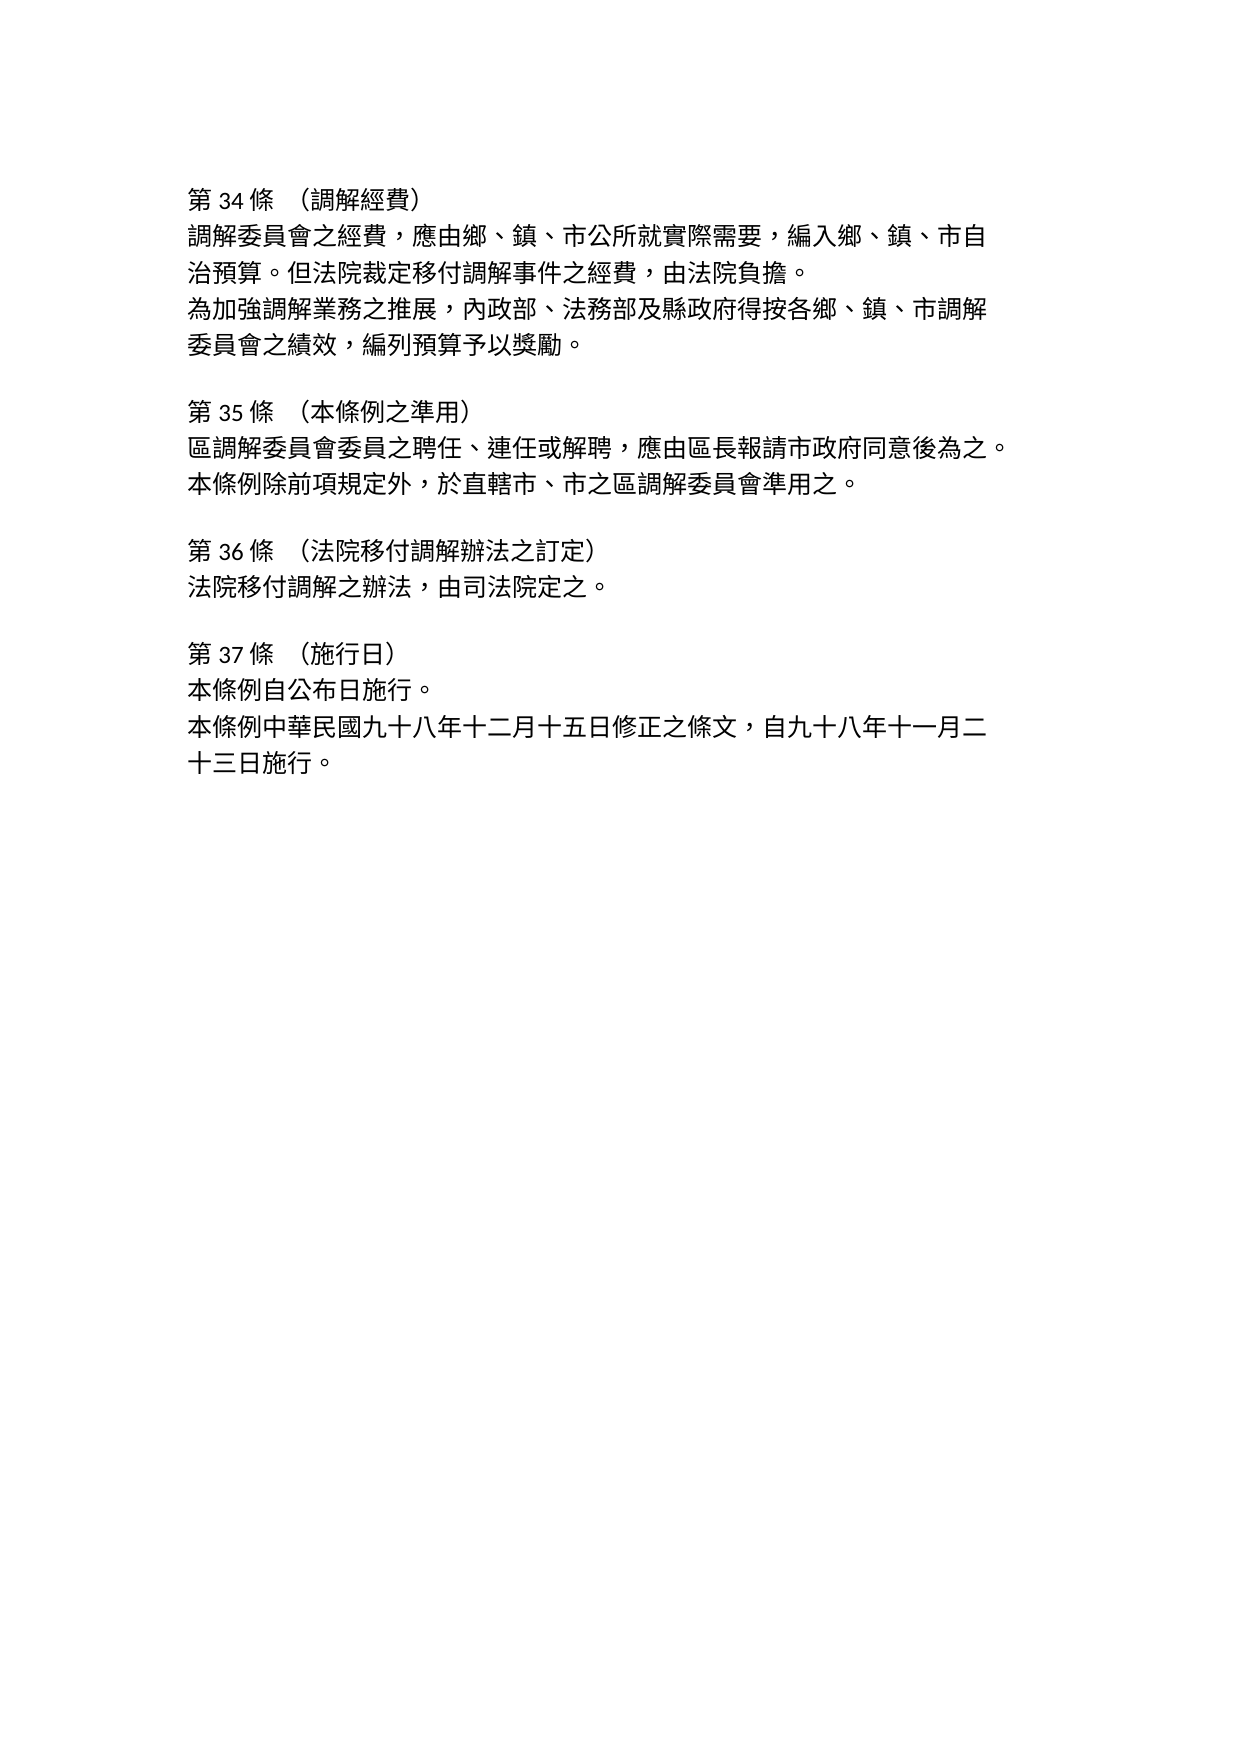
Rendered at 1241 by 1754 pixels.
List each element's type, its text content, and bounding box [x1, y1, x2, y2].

text 區調解委員會委員之聘任、連任或解聘，應由區長報請市政府同意後為之。 [187, 428, 1053, 465]
text 本條例自公布日施行。 [187, 671, 1053, 707]
text 第 35 條 （本條例之準用） [187, 392, 1053, 428]
text 第 34 條 （調解經費） [187, 181, 1053, 217]
text 第 36 條 （法院移付調解辦法之訂定） [187, 532, 1053, 568]
text 十三日施行。 [187, 743, 1053, 779]
text 為加強調解業務之推展，內政部、法務部及縣政府得按各鄉、鎮、市調解 [187, 289, 1053, 326]
text 本條例中華民國九十八年十二月十五日修正之條文，自九十八年十一月二 [187, 707, 1053, 743]
text 第 37 條 （施行日） [187, 634, 1053, 671]
text 委員會之績效，編列預算予以獎勵。 [187, 326, 1053, 362]
text 法院移付調解之辦法，由司法院定之。 [187, 568, 1053, 604]
text 本條例除前項規定外，於直轄市、市之區調解委員會準用之。 [187, 465, 1053, 501]
text 調解委員會之經費，應由鄉、鎮、市公所就實際需要，編入鄉、鎮、市自 [187, 217, 1053, 253]
text 治預算。但法院裁定移付調解事件之經費，由法院負擔。 [187, 253, 1053, 289]
